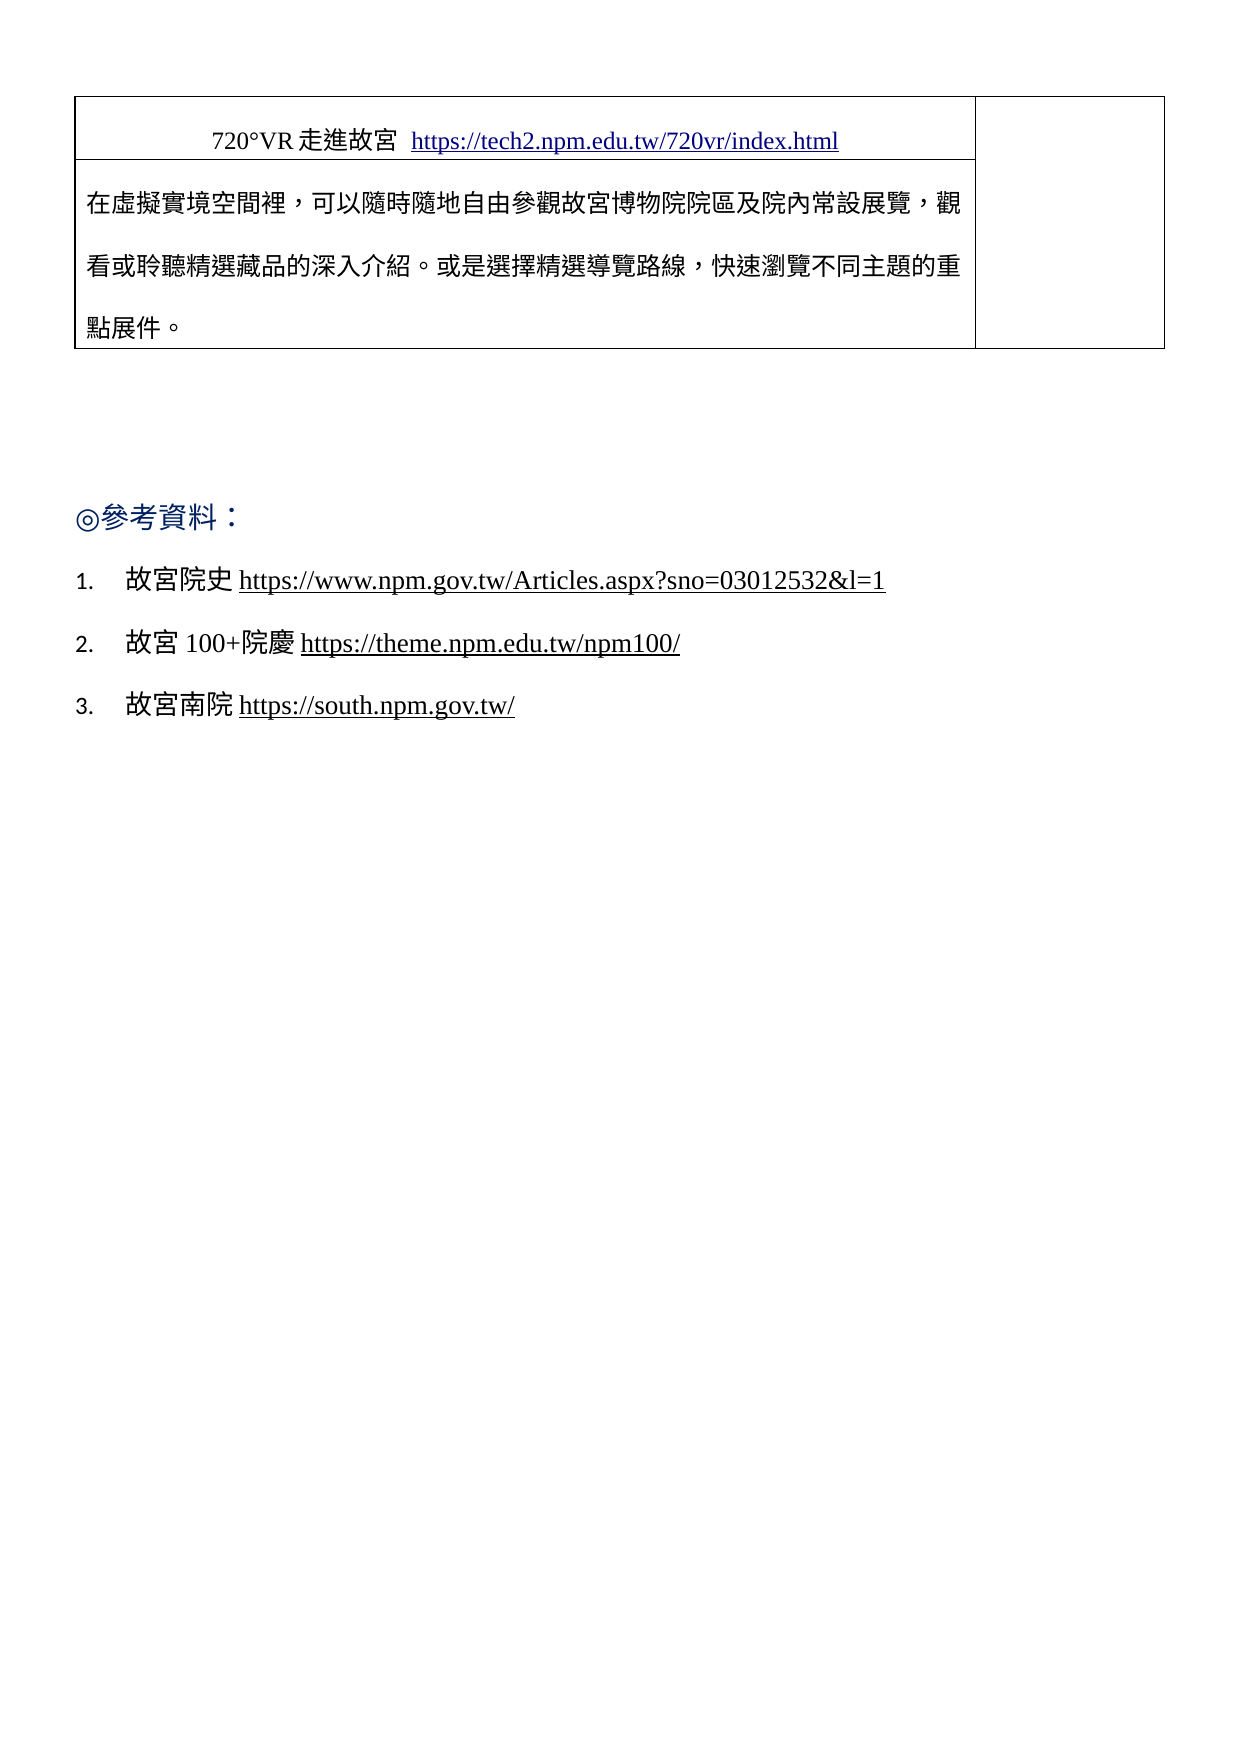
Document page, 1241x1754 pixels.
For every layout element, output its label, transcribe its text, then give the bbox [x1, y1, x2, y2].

list 故宮100+院慶https://theme.npm.edu.tw/npm100/ [75, 599, 1165, 661]
table_cell 720°VR走進故宮 https://tech2.npm.edu.tw/720vr/index.html [76, 97, 975, 159]
text ◎參考資料： [75, 474, 1165, 536]
table_cell 在虛擬實境空間裡，可以隨時隨地自由參觀故宮博物院院區及院內常設展覽，觀看或聆聽精選藏品的深入介紹。或是選擇精選導覽路線，快速瀏覽不同主題的重點展件。 [76, 160, 975, 348]
list 故宮南院https://south.npm.gov.tw/ [75, 661, 1165, 724]
list 故宮院史https://www.npm.gov.tw/Articles.aspx?sno=03012532&l=1 [75, 536, 1165, 599]
table_header [976, 97, 1164, 348]
